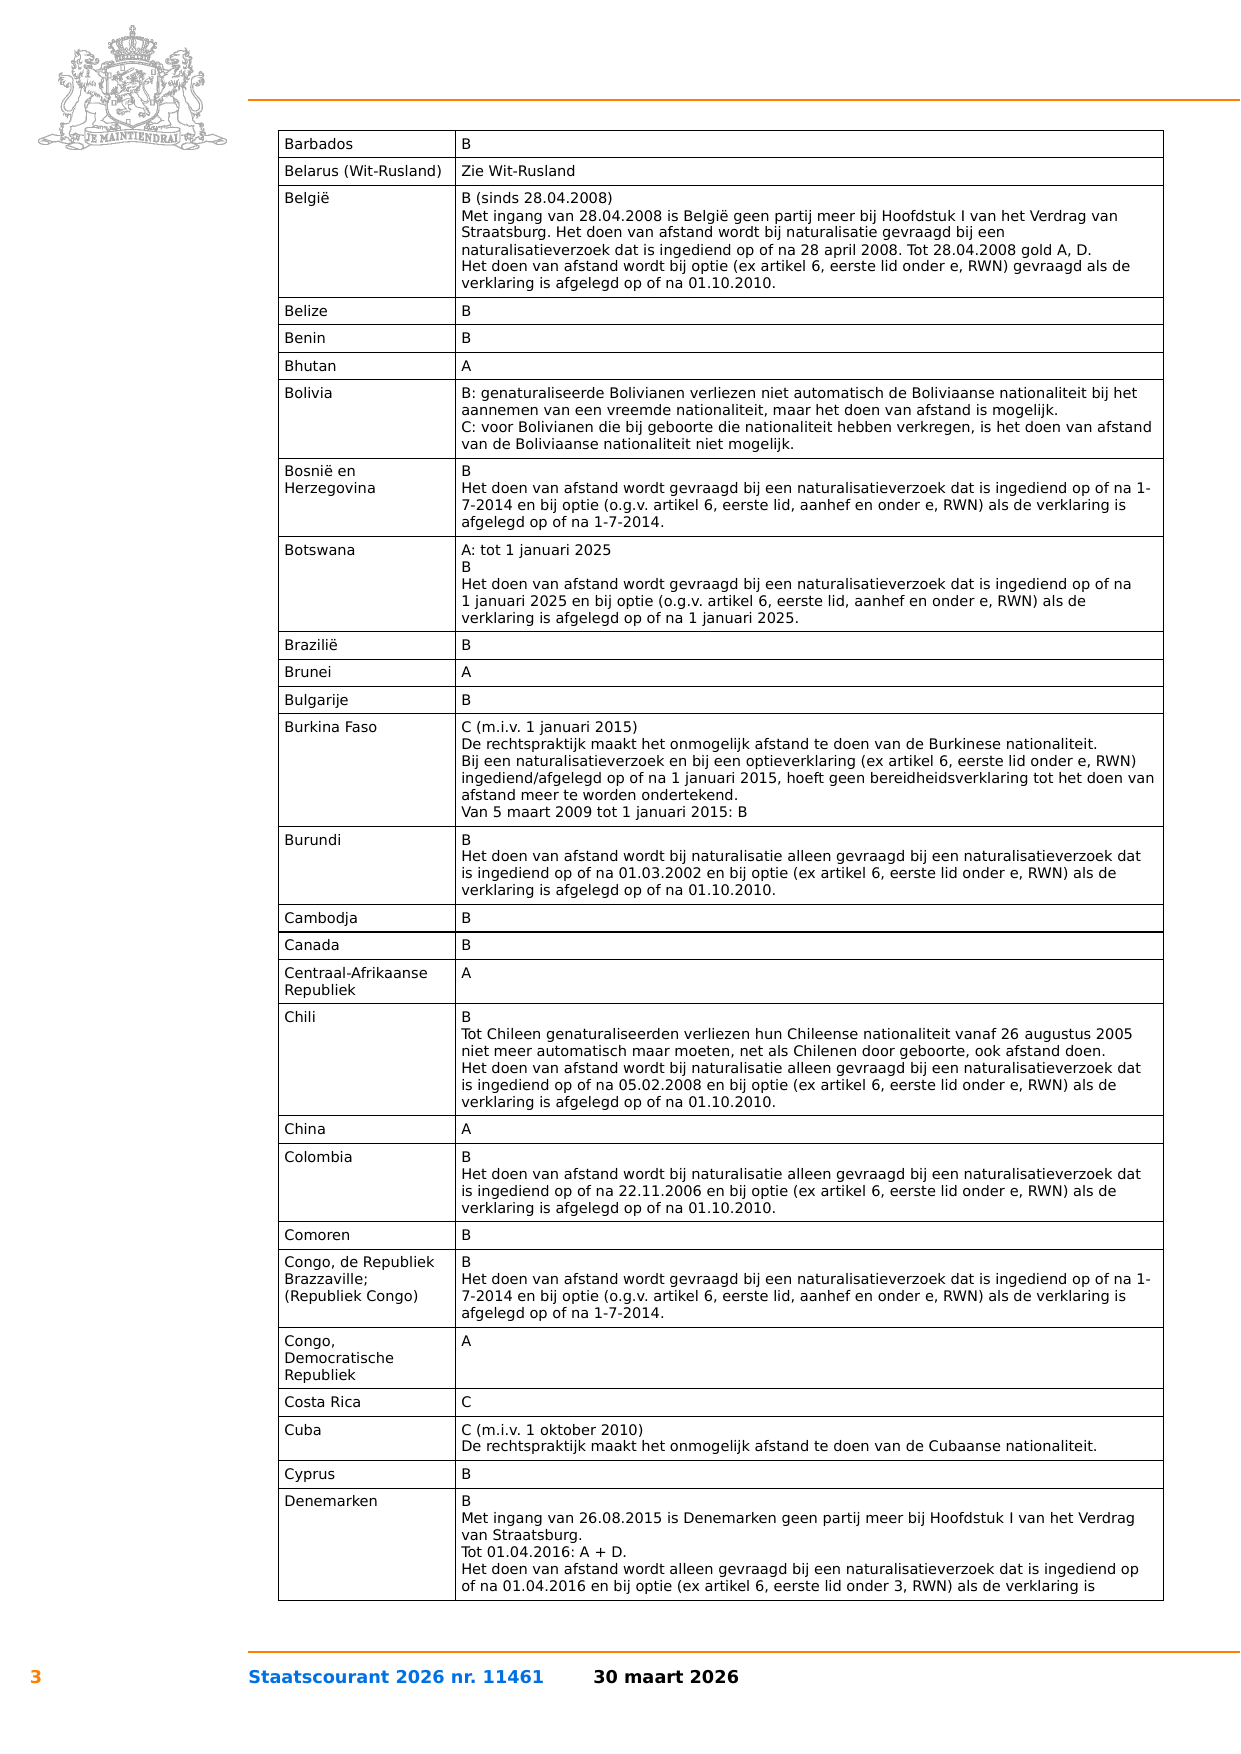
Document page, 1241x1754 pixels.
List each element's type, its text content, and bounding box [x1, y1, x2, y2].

table_cell Zie Wit-Rusland [456, 158, 1163, 185]
table_cell Denemarken [279, 1489, 455, 1600]
table_cell Belarus (Wit-Rusland) [279, 158, 455, 185]
table_cell Cuba [279, 1417, 455, 1460]
table_cell Congo, de Republiek Brazzaville; (Republiek Congo) [279, 1250, 455, 1327]
table_cell B: genaturaliseerde Bolivianen verliezen niet automatisch de Boliviaanse nationaliteit bij het aannemen van een vreemde nationaliteit, maar het doen van afstand is mogelijk. C: voor Bolivianen die bij geboorte die nationaliteit hebben verkregen, is het doen van afstand van de Boliviaanse nationaliteit niet mogelijk. [456, 380, 1163, 457]
table_cell Burundi [279, 827, 455, 904]
table_cell A: tot 1 januari 2025 B Het doen van afstand wordt gevraagd bij een naturalisatieverzoek dat is ingediend op of na 1 januari 2025 en bij optie (o.g.v. artikel 6, eerste lid, aanhef en onder e, RWN) als de verklaring is afgelegd op of na 1 januari 2025. [456, 537, 1163, 631]
table_cell C (m.i.v. 1 oktober 2010) De rechtspraktijk maakt het onmogelijk afstand te doen van de Cubaanse nationaliteit. [456, 1417, 1163, 1460]
table_cell A [456, 1328, 1163, 1388]
table_cell B Met ingang van 26.08.2015 is Denemarken geen partij meer bij Hoofdstuk I van het Verdrag van Straatsburg. Tot 01.04.2016: A + D. Het doen van afstand wordt alleen gevraagd bij een naturalisatieverzoek dat is ingediend op of na 01.04.2016 en bij optie (ex artikel 6, eerste lid onder 3, RWN) als de verklaring is [456, 1489, 1163, 1600]
table_cell B Het doen van afstand wordt gevraagd bij een naturalisatieverzoek dat is ingediend op of na 1-7-2014 en bij optie (o.g.v. artikel 6, eerste lid, aanhef en onder e, RWN) als de verklaring is afgelegd op of na 1-7-2014. [456, 1250, 1163, 1327]
table_cell China [279, 1116, 455, 1143]
table_cell B [456, 131, 1163, 157]
table_cell Canada [279, 933, 455, 959]
table_cell C (m.i.v. 1 januari 2015) De rechtspraktijk maakt het onmogelijk afstand te doen van de Burkinese nationaliteit. Bij een naturalisatieverzoek en bij een optieverklaring (ex artikel 6, eerste lid onder e, RWN) ingediend/afgelegd op of na 1 januari 2015, hoeft geen bereidheidsverklaring tot het doen van afstand meer te worden ondertekend. Van 5 maart 2009 tot 1 januari 2015: B [456, 714, 1163, 826]
table_cell Chili [279, 1004, 455, 1115]
table_cell Burkina Faso [279, 714, 455, 826]
table_cell B Het doen van afstand wordt bij naturalisatie alleen gevraagd bij een naturalisatieverzoek dat is ingediend op of na 22.11.2006 en bij optie (ex artikel 6, eerste lid onder e, RWN) als de verklaring is afgelegd op of na 01.10.2010. [456, 1144, 1163, 1221]
table_cell B (sinds 28.04.2008) Met ingang van 28.04.2008 is België geen partij meer bij Hoofdstuk I van het Verdrag van Straatsburg. Het doen van afstand wordt bij naturalisatie gevraagd bij een naturalisatieverzoek dat is ingediend op of na 28 april 2008. Tot 28.04.2008 gold A, D. Het doen van afstand wordt bij optie (ex artikel 6, eerste lid onder e, RWN) gevraagd als de verklaring is afgelegd op of na 01.10.2010. [456, 186, 1163, 297]
table_cell B [456, 1461, 1163, 1487]
table_cell Congo, Democratische Republiek [279, 1328, 455, 1388]
table_cell B [456, 632, 1163, 658]
picture [38, 25, 227, 150]
table_cell B [456, 687, 1163, 713]
table_cell Brunei [279, 660, 455, 686]
table_cell B [456, 1222, 1163, 1248]
table_cell B [456, 325, 1163, 352]
table_cell Bhutan [279, 353, 455, 379]
table_cell A [456, 660, 1163, 686]
table_cell Botswana [279, 537, 455, 631]
table_cell B Tot Chileen genaturaliseerden verliezen hun Chileense nationaliteit vanaf 26 augustus 2005 niet meer automatisch maar moeten, net als Chilenen door geboorte, ook afstand doen. Het doen van afstand wordt bij naturalisatie alleen gevraagd bij een naturalisatieverzoek dat is ingediend op of na 05.02.2008 en bij optie (ex artikel 6, eerste lid onder e, RWN) als de verklaring is afgelegd op of na 01.10.2010. [456, 1004, 1163, 1115]
table_cell B Het doen van afstand wordt bij naturalisatie alleen gevraagd bij een naturalisatieverzoek dat is ingediend op of na 01.03.2002 en bij optie (ex artikel 6, eerste lid onder e, RWN) als de verklaring is afgelegd op of na 01.10.2010. [456, 827, 1163, 904]
table_cell Barbados [279, 131, 455, 157]
table_cell Colombia [279, 1144, 455, 1221]
table_cell A [456, 353, 1163, 379]
table_cell België [279, 186, 455, 297]
table_cell Bosnië en Herzegovina [279, 459, 455, 536]
table_cell A [456, 1116, 1163, 1143]
table_cell Comoren [279, 1222, 455, 1248]
table_cell B Het doen van afstand wordt gevraagd bij een naturalisatieverzoek dat is ingediend op of na 1-7-2014 en bij optie (o.g.v. artikel 6, eerste lid, aanhef en onder e, RWN) als de verklaring is afgelegd op of na 1-7-2014. [456, 459, 1163, 536]
table_cell Benin [279, 325, 455, 352]
table_cell Brazilië [279, 632, 455, 658]
table_cell Cyprus [279, 1461, 455, 1487]
table_cell B [456, 905, 1163, 931]
table_cell Belize [279, 298, 455, 324]
table_cell Bolivia [279, 380, 455, 457]
table_cell Centraal-Afrikaanse Republiek [279, 960, 455, 1003]
table_cell Cambodja [279, 905, 455, 931]
table_cell Costa Rica [279, 1389, 455, 1416]
table_cell Bulgarije [279, 687, 455, 713]
table_cell B [456, 933, 1163, 959]
table_cell A [456, 960, 1163, 1003]
table_cell C [456, 1389, 1163, 1416]
table_cell B [456, 298, 1163, 324]
